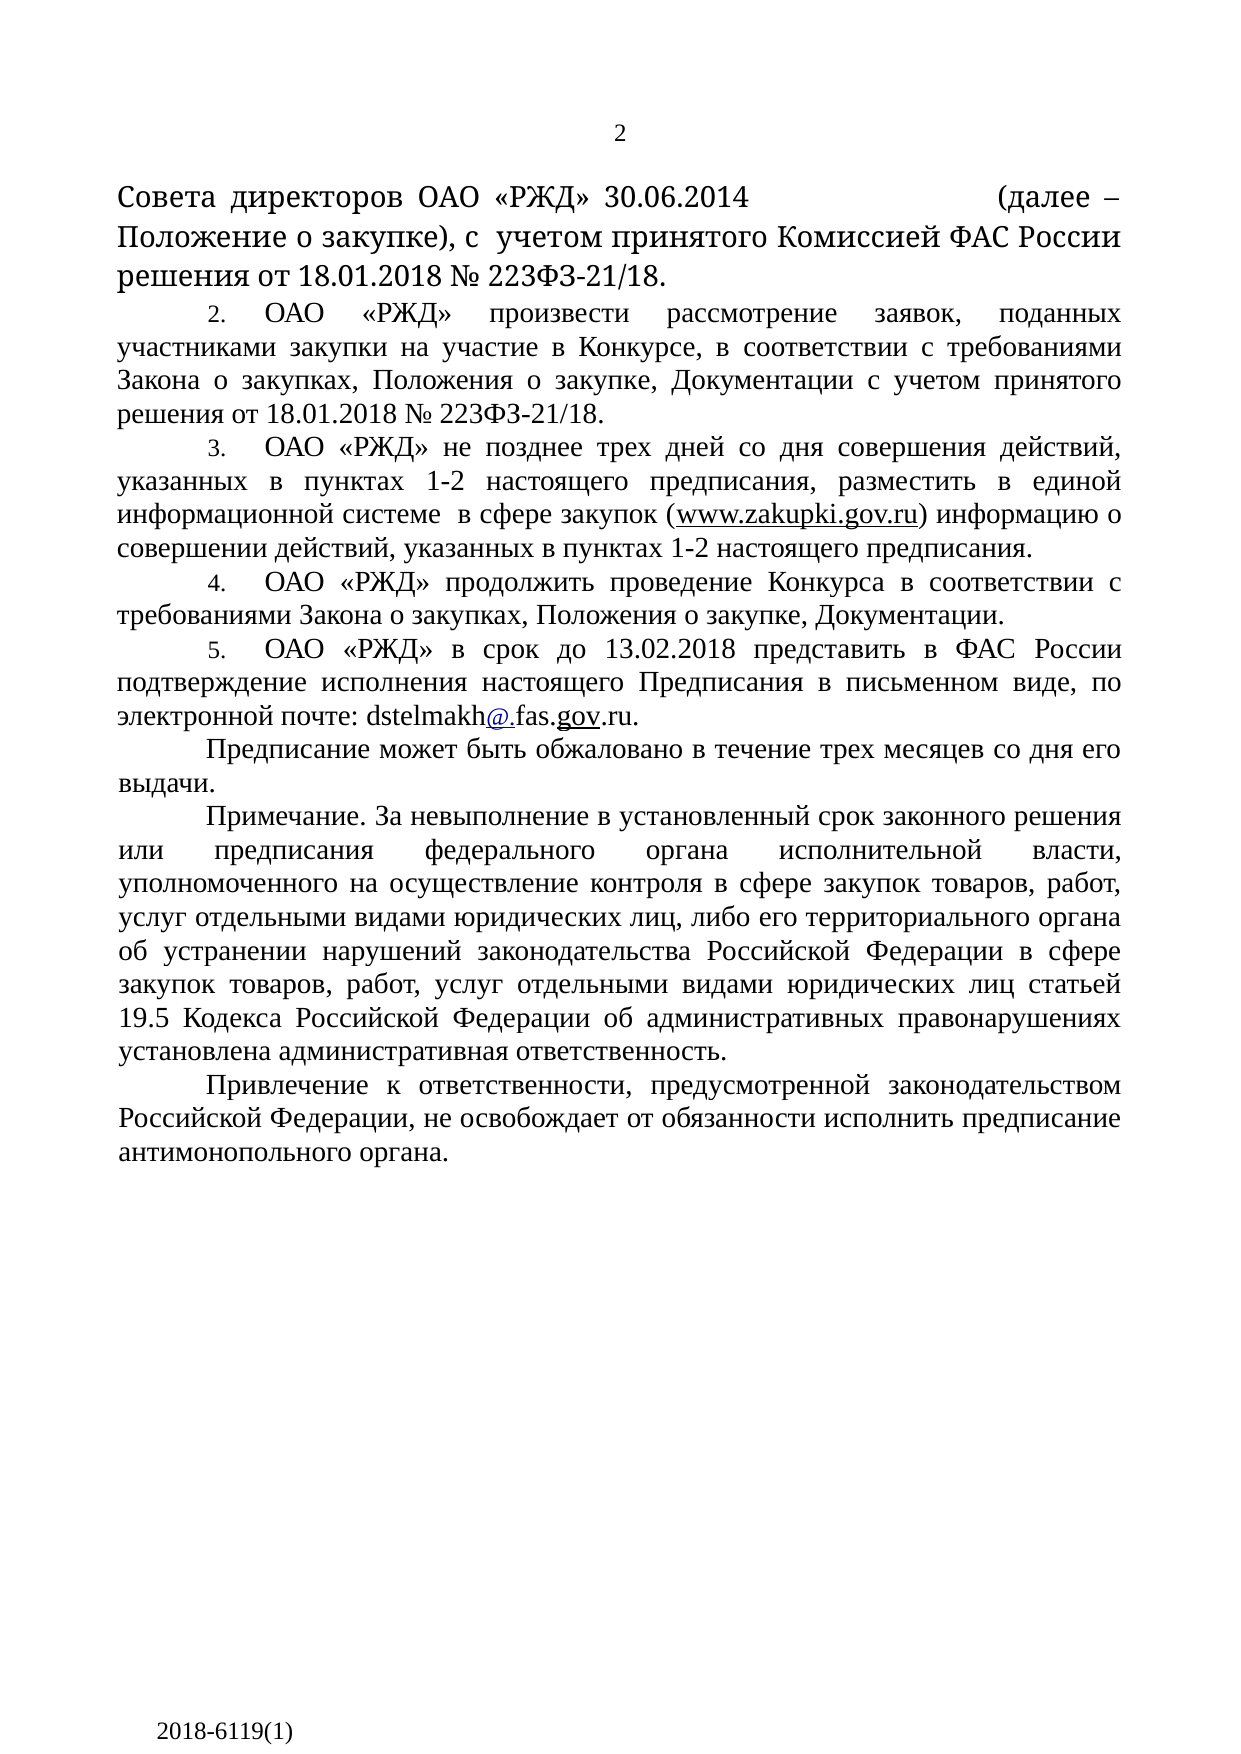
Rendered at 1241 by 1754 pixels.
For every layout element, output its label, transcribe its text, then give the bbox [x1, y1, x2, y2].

list ОАО «РЖД» продолжить проведение Конкурса в соответствии с требованиями Закона о закупках, Положения о закупке, Документации. [117, 564, 1122, 631]
list ОАО «РЖД» в срок до 13.02.2018 представить в ФАС России подтверждение исполнения настоящего Предписания в письменном виде, по электронной почте: dstelmakh@.fas.gov.ru. [117, 631, 1122, 731]
text Примечание. За невыполнение в установленный срок законного решения или предписания федерального органа исполнительной власти, уполномоченного на осуществление контроля в сфере закупок товаров, работ, услуг отдельными видами юридических лиц, либо его территориального органа об устранении нарушений законодательства Российской Федерации в сфере закупок товаров, работ, услуг отдельными видами юридических лиц статьей 19.5 Кодекса Российской Федерации об административных правонарушениях установлена административная ответственность. [118, 798, 1122, 1067]
list ОАО «РЖД» не позднее трех дней со дня совершения действий, указанных в пунктах 1-2 настоящего предписания, разместить в единой информационной системе в сфере закупок (www.zakupki.gov.ru) информацию о совершении действий, указанных в пунктах 1-2 настоящего предписания. [117, 429, 1122, 564]
text Привлечение к ответственности, предусмотренной законодательством Российской Федерации, не освобождает от обязанности исполнить предписание антимонопольного органа. [118, 1067, 1122, 1167]
list ОАО «РЖД» произвести рассмотрение заявок, поданных участниками закупки на участие в Конкурсе, в соответствии с требованиями Закона о закупках, Положения о закупке, Документации с учетом принятого решения от 18.01.2018 № 223ФЗ-21/18. [117, 295, 1122, 429]
text Предписание может быть обжаловано в течение трех месяцев со дня его выдачи. [118, 731, 1122, 798]
list ОАО «РЖД» при рассмотрении заявок, поданных на участие в Конкурсе, не учитывать пункты 2.1, 2.2, 5.3.3.1, 7.5.8 документации о проведении Конкурса (далее — Документация), пункт 7.5.10 Документации в части выездных проверок; при подписании договора по результатам Конкурса не учитывать пункт 9.1.8 в части требования приложения № 5 документации о проведении Конкурса (далее - Документация), пункт 8.1.9 в части согласования банковской гарантии с заказчиком, пункт 8.2.1 Документации в соответствии с требованиями Федерального закона от 18.07.2011 № 223-ФЗ «О закупках товаров, работ, услуг отдельными видами юридических лиц» (далее - Закон о закупках), Положения о закупке товаров, работ, услуг для нужд ОАО «РЖД», утвержденного решением Совета директоров ОАО «РЖД» 30.06.2014 (далее – Положение о закупке), с учетом принятого Комиссией ФАС России решения от 18.01.2018 № 223ФЗ-21/18. [117, 176, 1122, 295]
